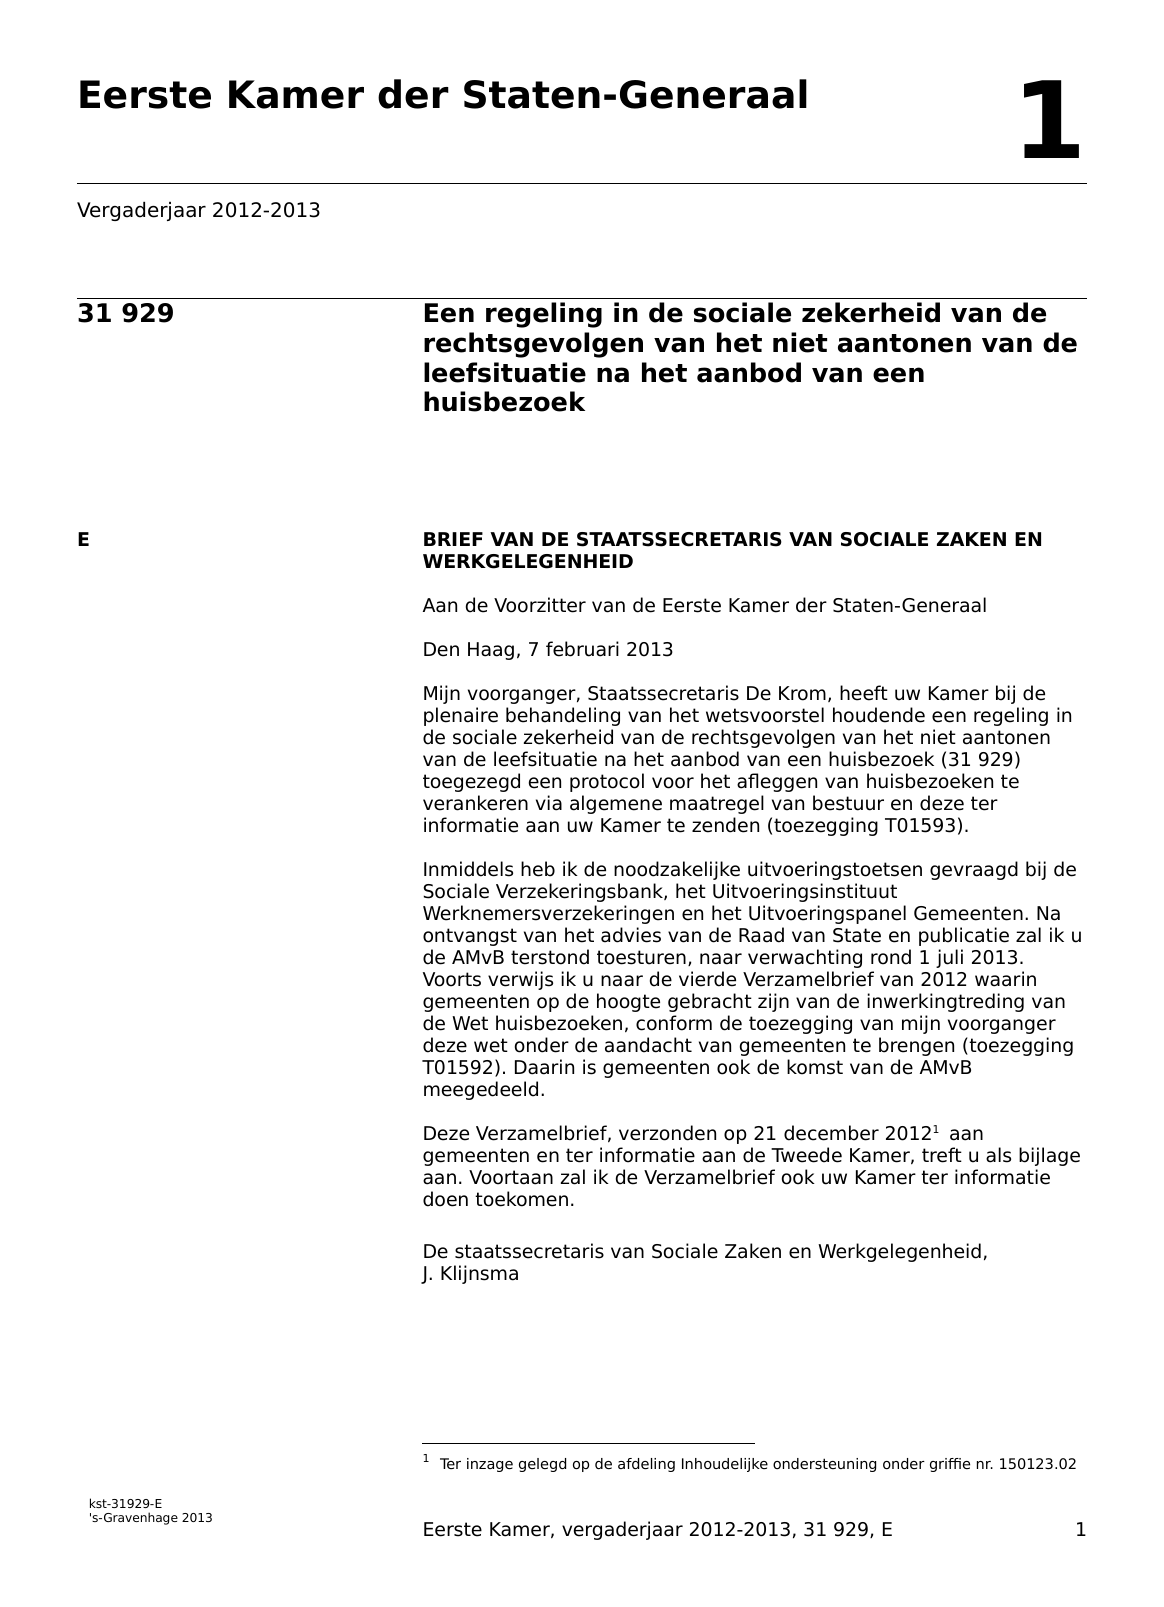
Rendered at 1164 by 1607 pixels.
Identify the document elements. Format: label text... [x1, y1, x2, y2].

text De staatssecretaris van Sociale Zaken en Werkgelegenheid, J. Klijnsma [422, 1241, 1087, 1285]
text 's-Gravenhage 2013 [88, 1511, 323, 1525]
text Mijn voorganger, Staatssecretaris De Krom, heeft uw Kamer bij de plenaire behandeling van het wetsvoorstel houdende een regeling in de sociale zekerheid van de rechtsgevolgen van het niet aantonen van de leefsituatie na het aanbod van een huisbezoek (31 929) toegezegd een protocol voor het afleggen van huisbezoeken te verankeren via algemene maatregel van bestuur en deze ter informatie aan uw Kamer te zenden (toezegging T01593). [422, 683, 1087, 837]
subtitle 31 929 Een regeling in de sociale zekerheid van de rechtsgevolgen van het niet aantonen van de leefsituatie na het aanbod van een huisbezoek [77, 299, 1087, 418]
text Ter inzage gelegd op de afdeling Inhoudelijke ondersteuning onder griffie nr. 150123.02 [422, 1452, 1087, 1474]
table_header 1 [886, 59, 1087, 183]
text Aan de Voorzitter van de Eerste Kamer der Staten-Generaal [422, 595, 1087, 617]
text Deze Verzamelbrief, verzonden op 21 december 2012 aan gemeenten en ter informatie aan de Tweede Kamer, treft u als bijlage aan. Voortaan zal ik de Verzamelbrief ook uw Kamer ter informatie doen toekomen. [422, 1123, 1087, 1211]
text Den Haag, 7 februari 2013 [422, 639, 1087, 661]
subtitle E BRIEF VAN DE STAATSSECRETARIS VAN SOCIALE ZAKEN EN WERKGELEGENHEID [77, 529, 1087, 573]
table_header Eerste Kamer der Staten-Generaal [77, 59, 886, 183]
table_cell Vergaderjaar 2012-2013 [77, 184, 1087, 298]
text Inmiddels heb ik de noodzakelijke uitvoeringstoetsen gevraagd bij de Sociale Verzekeringsbank, het Uitvoeringsinstituut Werknemersverzekeringen en het Uitvoeringspanel Gemeenten. Na ontvangst van het advies van de Raad van State en publicatie zal ik u de AMvB terstond toesturen, naar verwachting rond 1 juli 2013. Voorts verwijs ik u naar de vierde Verzamelbrief van 2012 waarin gemeenten op de hoogte gebracht zijn van de inwerkingtreding van de Wet huisbezoeken, conform de toezegging van mijn voorganger deze wet onder de aandacht van gemeenten te brengen (toezegging T01592). Daarin is gemeenten ook de komst van de AMvB meegedeeld. [422, 859, 1087, 1101]
text kst-31929-E [88, 1497, 323, 1511]
